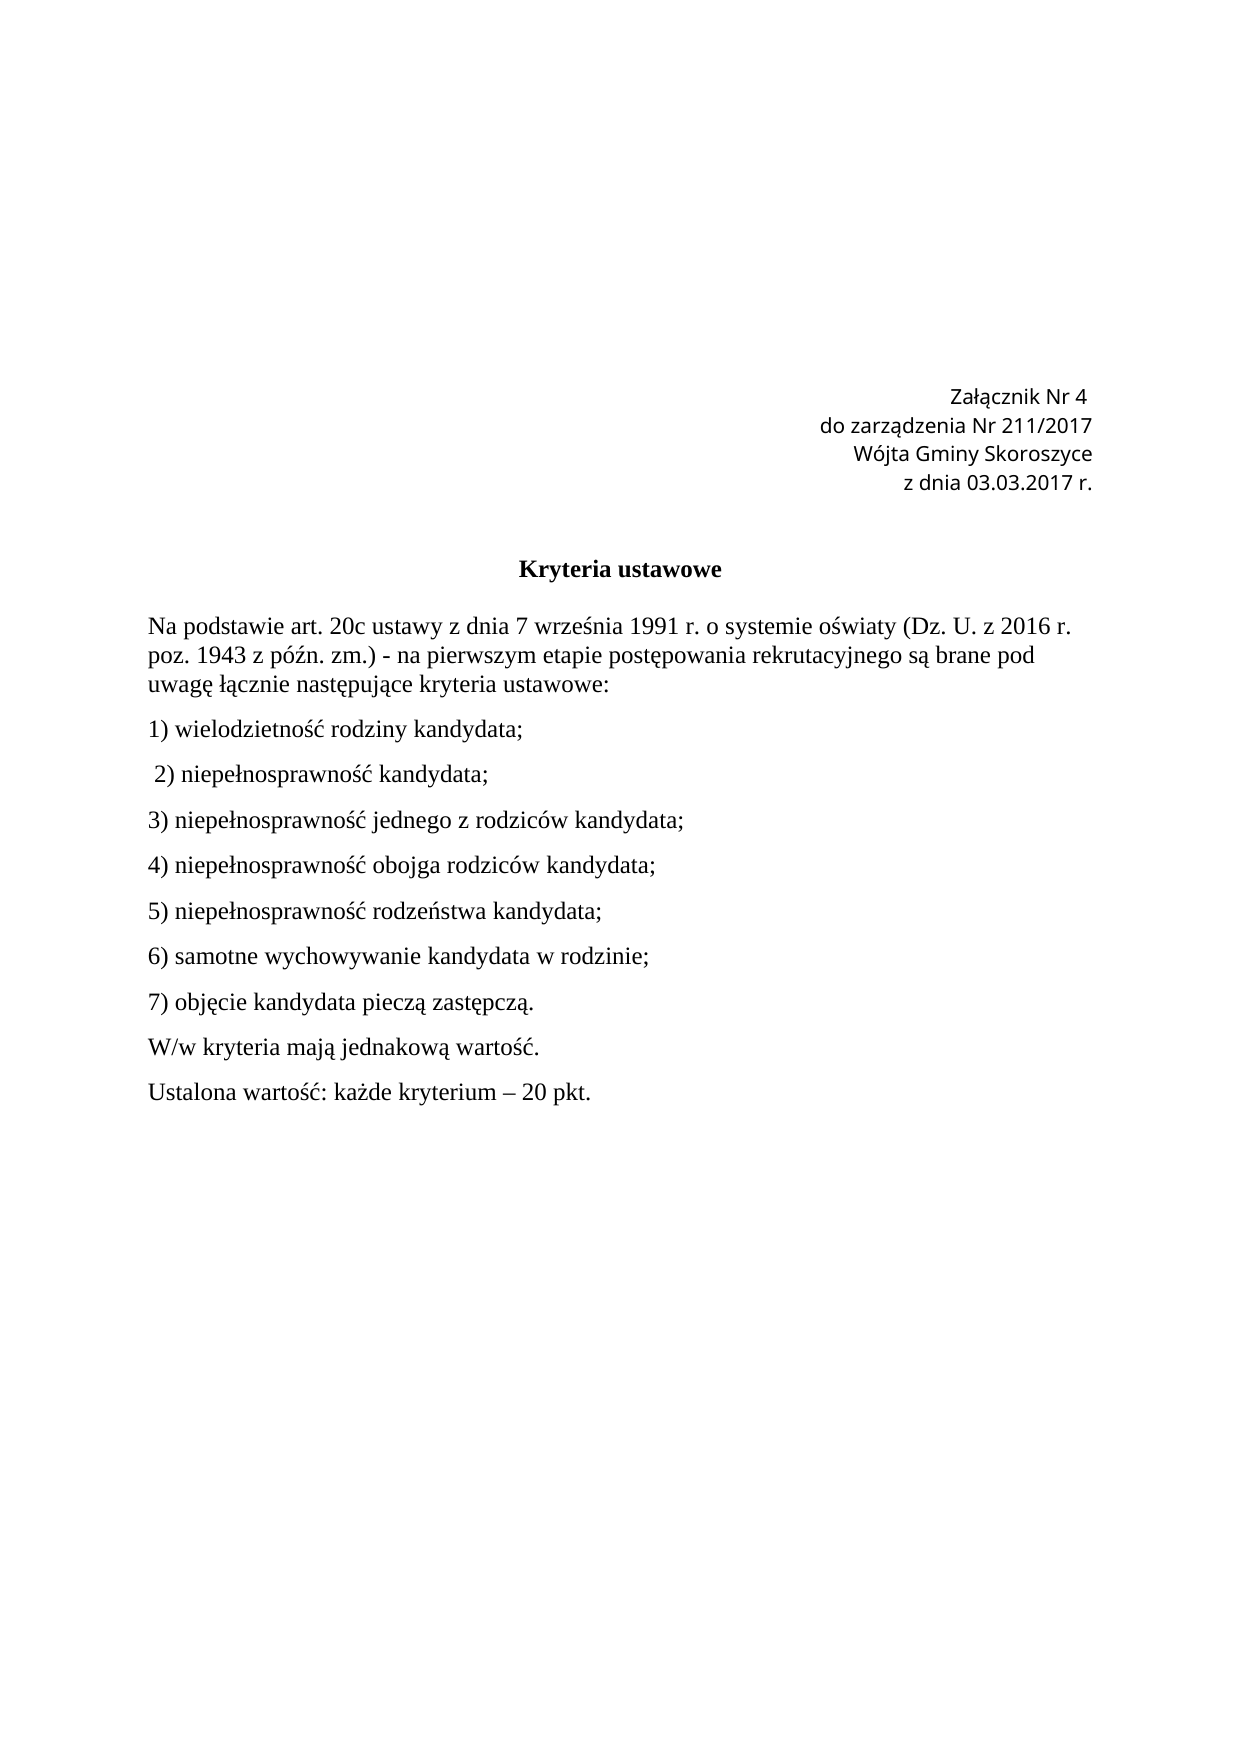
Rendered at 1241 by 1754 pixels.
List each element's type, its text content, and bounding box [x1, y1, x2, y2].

text 4) niepełnosprawność obojga rodziców kandydata; [148, 850, 1093, 879]
text 2) niepełnosprawność kandydata; [148, 759, 1093, 788]
text do zarządzenia Nr 211/2017 [148, 411, 1093, 439]
text Wójta Gminy Skoroszyce [148, 439, 1093, 468]
text Na podstawie art. 20c ustawy z dnia 7 września 1991 r. o systemie oświaty (Dz. U. z 2016 r. poz. 1943 z późn. zm.) - na pierwszym etapie postępowania rekrutacyjnego są brane pod uwagę łącznie następujące kryteria ustawowe: [148, 611, 1093, 697]
text W/w kryteria mają jednakową wartość. [148, 1032, 1093, 1061]
text Ustalona wartość: każde kryterium – 20 pkt. [148, 1077, 1093, 1106]
text Kryteria ustawowe [148, 554, 1093, 582]
text 6) samotne wychowywanie kandydata w rodzinie; [148, 941, 1093, 970]
text 1) wielodzietność rodziny kandydata; [148, 714, 1093, 743]
text 5) niepełnosprawność rodzeństwa kandydata; [148, 896, 1093, 924]
text 7) objęcie kandydata pieczą zastępczą. [148, 987, 1093, 1015]
text Załącznik Nr 4 [148, 382, 1093, 411]
text 3) niepełnosprawność jednego z rodziców kandydata; [148, 805, 1093, 834]
text z dnia 03.03.2017 r. [148, 468, 1093, 496]
